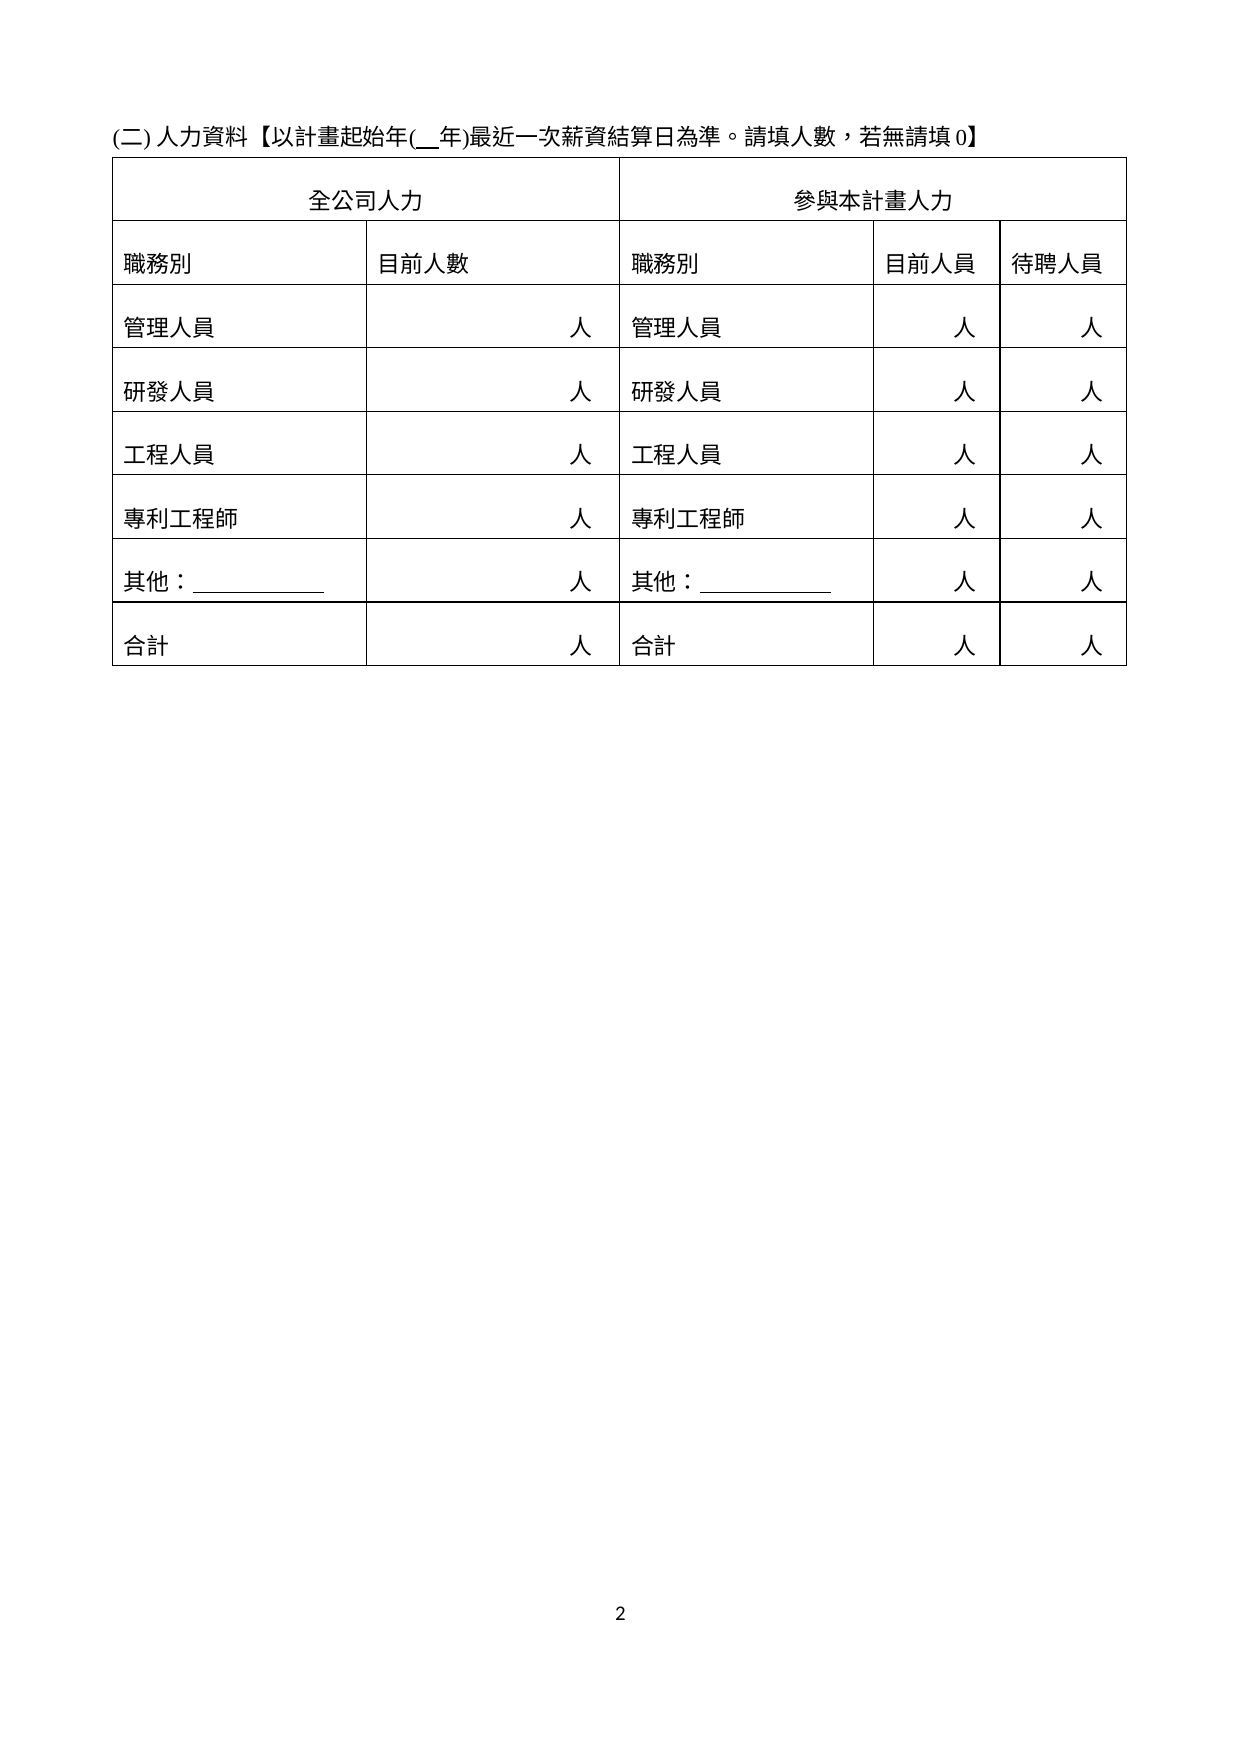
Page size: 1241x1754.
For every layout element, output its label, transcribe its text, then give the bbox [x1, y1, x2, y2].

table_cell 人 [367, 348, 619, 411]
table_cell 人 [1001, 603, 1126, 665]
table_cell 人 [1001, 412, 1126, 474]
table_cell 待聘人員 [1001, 221, 1126, 284]
table_cell 專利工程師 [113, 475, 366, 538]
table_cell 人 [367, 603, 619, 665]
table_cell 職務別 [113, 221, 366, 284]
table_cell 人 [1001, 539, 1126, 601]
table_cell 人 [1001, 475, 1126, 538]
table_cell 人 [874, 539, 999, 601]
table_cell 合計 [620, 603, 873, 665]
table_cell 人 [874, 603, 999, 665]
table_header 參與本計畫人力 [620, 158, 1126, 220]
table_cell 其他： [113, 539, 366, 601]
table_cell 人 [367, 285, 619, 347]
table_header 全公司人力 [113, 158, 619, 220]
table_cell 工程人員 [113, 412, 366, 474]
table_cell 研發人員 [113, 348, 366, 411]
table_cell 合計 [113, 603, 366, 665]
table_cell 其他： [620, 539, 873, 601]
table_cell 管理人員 [620, 285, 873, 347]
table_cell 人 [367, 539, 619, 601]
table_cell 人 [874, 285, 999, 347]
table_cell 人 [874, 475, 999, 538]
table_cell 目前人員 [874, 221, 999, 284]
table_cell 目前人數 [367, 221, 619, 284]
table_cell 人 [874, 412, 999, 474]
table_cell 管理人員 [113, 285, 366, 347]
table_cell 職務別 [620, 221, 873, 284]
table_cell 人 [367, 475, 619, 538]
table_cell 人 [874, 348, 999, 411]
table_cell 專利工程師 [620, 475, 873, 538]
text (二) 人力資料【以計畫起始年( 年)最近一次薪資結算日為準。請填人數，若無請填0】 [112, 94, 1128, 157]
table_cell 研發人員 [620, 348, 873, 411]
table_cell 人 [1001, 348, 1126, 411]
table_cell 人 [1001, 285, 1126, 347]
table_cell 人 [367, 412, 619, 474]
table_cell 工程人員 [620, 412, 873, 474]
